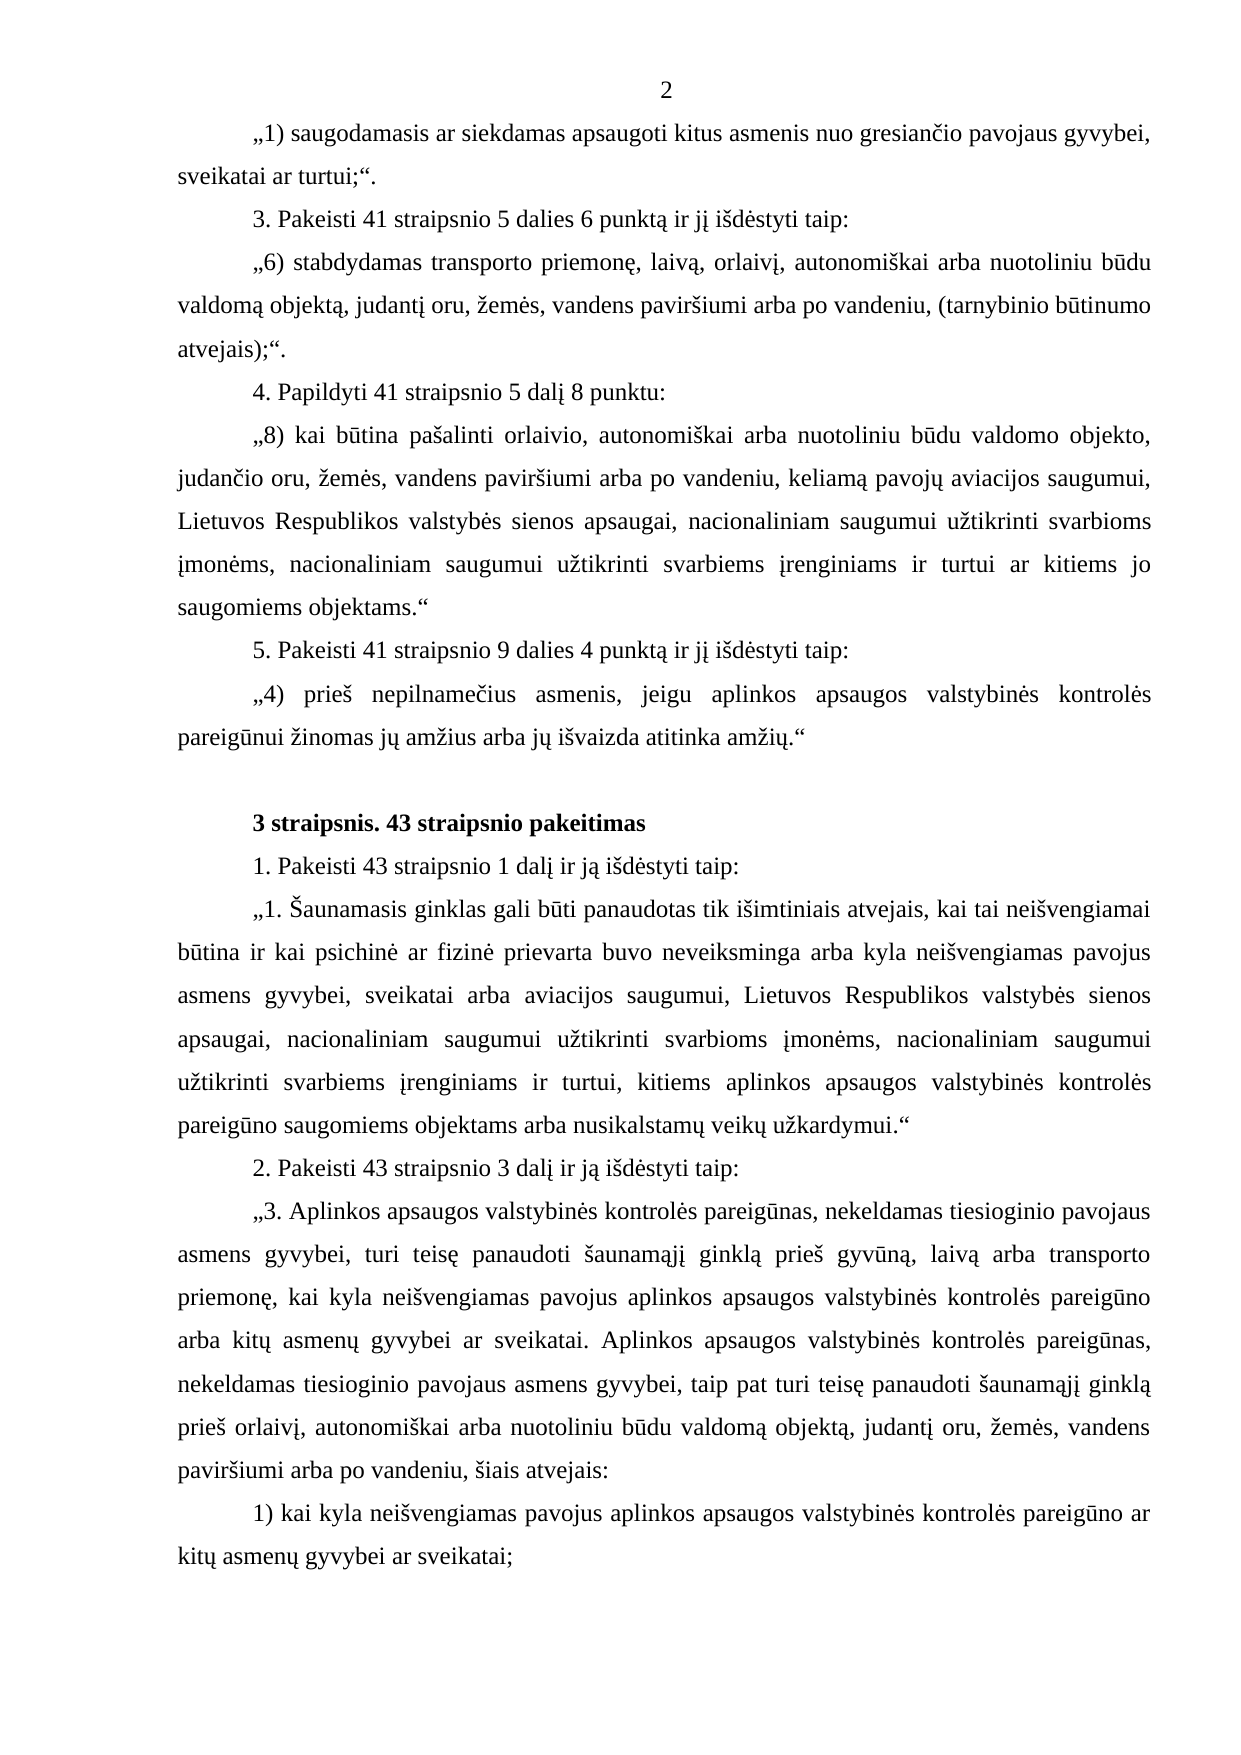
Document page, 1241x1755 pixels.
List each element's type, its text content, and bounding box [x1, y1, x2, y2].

text 3. Pakeisti 41 straipsnio 5 dalies 6 punktą ir jį išdėstyti taip: [177, 204, 1152, 233]
text 1. Pakeisti 43 straipsnio 1 dalį ir ją išdėstyti taip: [177, 851, 1152, 880]
text 1) kai kyla neišvengiamas pavojus aplinkos apsaugos valstybinės kontrolės pareigūno ar kitų asmenų gyvybei ar sveikatai; [177, 1498, 1152, 1570]
text 2. Pakeisti 43 straipsnio 3 dalį ir ją išdėstyti taip: [177, 1153, 1152, 1182]
text „1) saugodamasis ar siekdamas apsaugoti kitus asmenis nuo gresiančio pavojaus gyvybei, sveikatai ar turtui;“. [177, 118, 1152, 190]
text „3. Aplinkos apsaugos valstybinės kontrolės pareigūnas, nekeldamas tiesioginio pavojaus asmens gyvybei, turi teisę panaudoti šaunamąjį ginklą prieš gyvūną, laivą arba transporto priemonę, kai kyla neišvengiamas pavojus aplinkos apsaugos valstybinės kontrolės pareigūno arba kitų asmenų gyvybei ar sveikatai. Aplinkos apsaugos valstybinės kontrolės pareigūnas, nekeldamas tiesioginio pavojaus asmens gyvybei, taip pat turi teisę panaudoti šaunamąjį ginklą prieš orlaivį, autonomiškai arba nuotoliniu būdu valdomą objektą, judantį oru, žemės, vandens paviršiumi arba po vandeniu, šiais atvejais: [177, 1196, 1152, 1484]
text „4) prieš nepilnamečius asmenis, jeigu aplinkos apsaugos valstybinės kontrolės pareigūnui žinomas jų amžius arba jų išvaizda atitinka amžių.“ [177, 679, 1152, 751]
text 5. Pakeisti 41 straipsnio 9 dalies 4 punktą ir jį išdėstyti taip: [177, 636, 1152, 664]
text „6) stabdydamas transporto priemonę, laivą, orlaivį, autonomiškai arba nuotoliniu būdu valdomą objektą, judantį oru, žemės, vandens paviršiumi arba po vandeniu, (tarnybinio būtinumo atvejais);“. [177, 247, 1152, 362]
text 3 straipsnis. 43 straipsnio pakeitimas [177, 808, 1152, 837]
text „8) kai būtina pašalinti orlaivio, autonomiškai arba nuotoliniu būdu valdomo objekto, judančio oru, žemės, vandens paviršiumi arba po vandeniu, keliamą pavojų aviacijos saugumui, Lietuvos Respublikos valstybės sienos apsaugai, nacionaliniam saugumui užtikrinti svarbioms įmonėms, nacionaliniam saugumui užtikrinti svarbiems įrenginiams ir turtui ar kitiems jo saugomiems objektams.“ [177, 420, 1152, 621]
text 4. Papildyti 41 straipsnio 5 dalį 8 punktu: [177, 377, 1152, 406]
text „1. Šaunamasis ginklas gali būti panaudotas tik išimtiniais atvejais, kai tai neišvengiamai būtina ir kai psichinė ar fizinė prievarta buvo neveiksminga arba kyla neišvengiamas pavojus asmens gyvybei, sveikatai arba aviacijos saugumui, Lietuvos Respublikos valstybės sienos apsaugai, nacionaliniam saugumui užtikrinti svarbioms įmonėms, nacionaliniam saugumui užtikrinti svarbiems įrenginiams ir turtui, kitiems aplinkos apsaugos valstybinės kontrolės pareigūno saugomiems objektams arba nusikalstamų veikų užkardymui.“ [177, 894, 1152, 1139]
